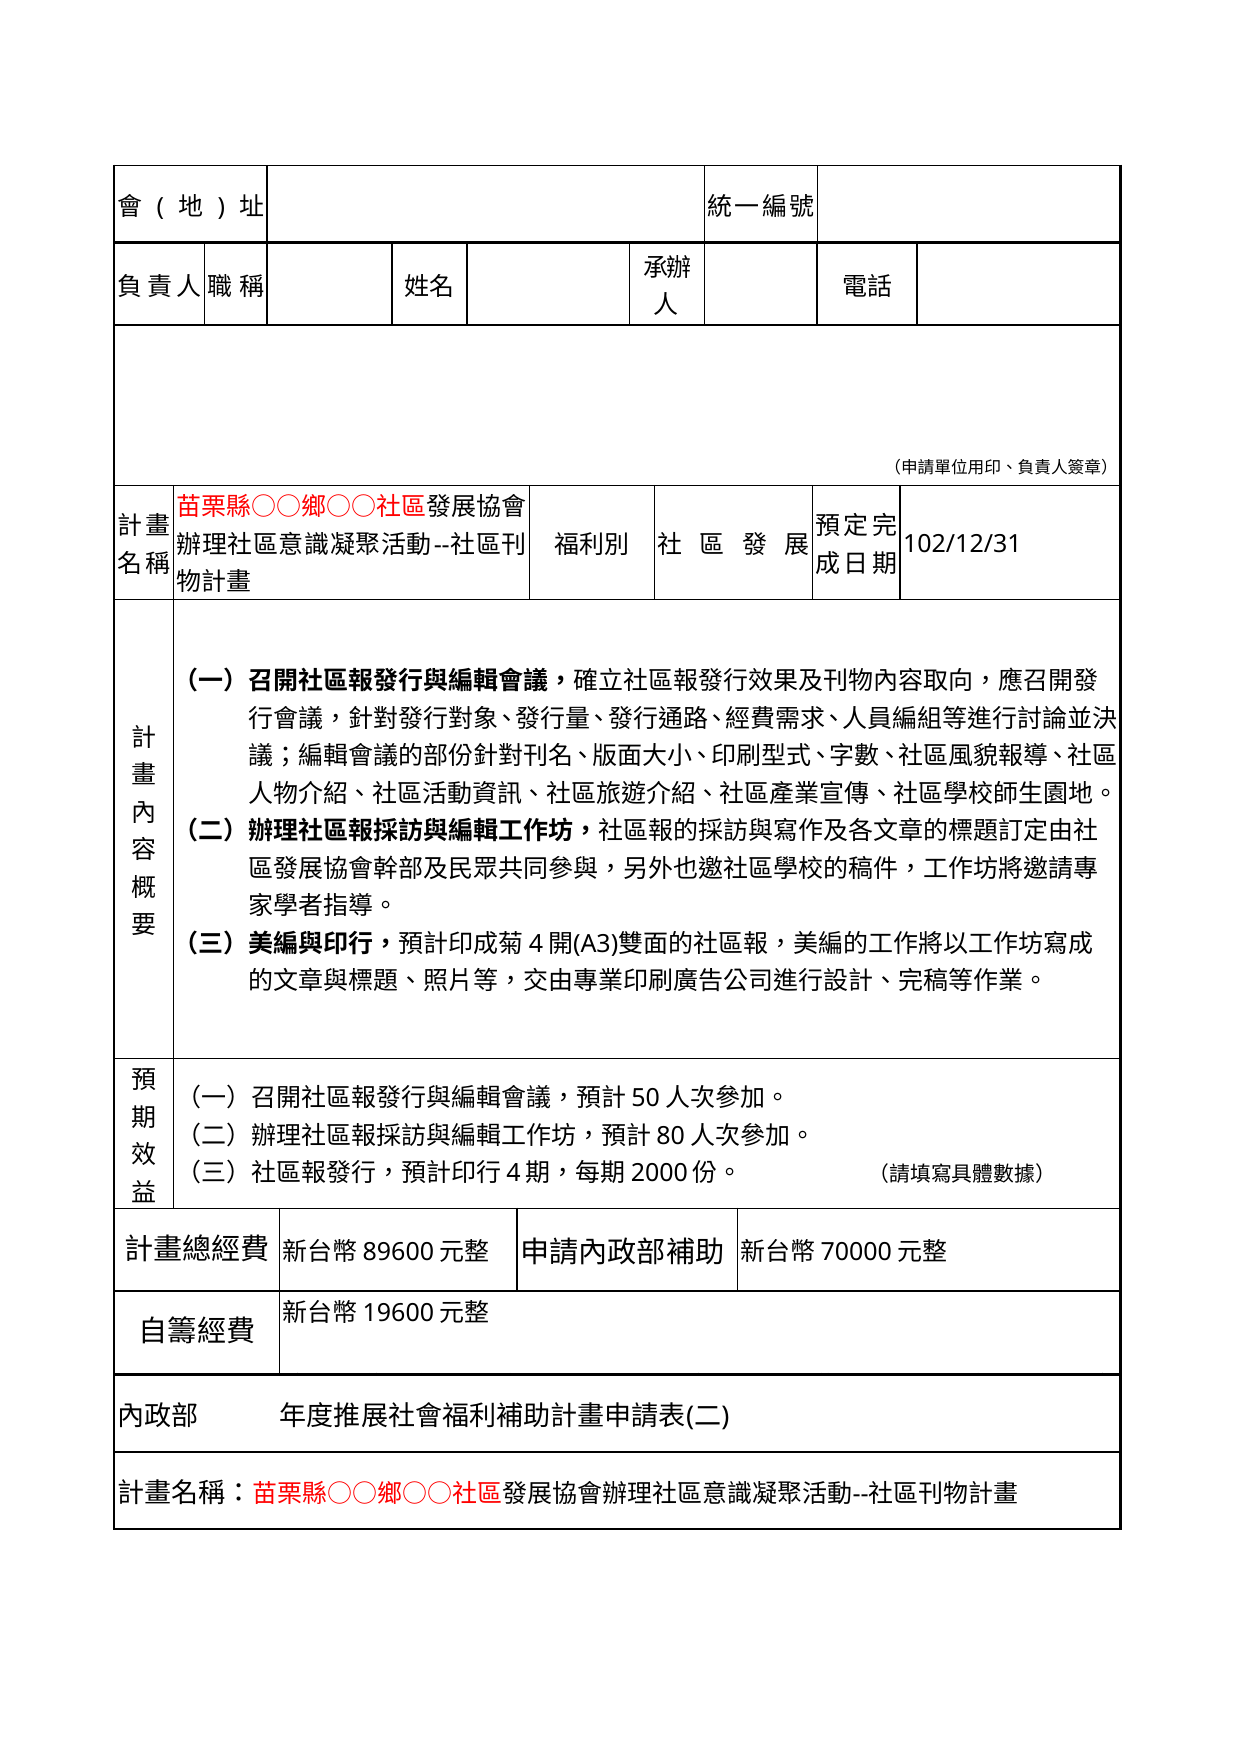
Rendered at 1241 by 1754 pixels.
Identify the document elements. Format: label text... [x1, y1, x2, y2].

table_cell 預定完成日期 [813, 486, 899, 599]
table_cell [818, 166, 1119, 241]
table_cell 姓名 [393, 244, 466, 324]
table_cell 計畫總經費 [115, 1209, 279, 1290]
table_cell [268, 166, 704, 241]
table_cell 102/12/31 [901, 486, 1119, 599]
table_cell [468, 244, 629, 324]
table_cell （申請單位用印、負責人簽章） [115, 326, 1119, 485]
table_cell 苗栗縣○○鄉○○社區發展協會辦理社區意識凝聚活動--社區刊物計畫 [174, 486, 529, 599]
table_cell 福利別 [530, 486, 654, 599]
table_cell 電話 [818, 244, 916, 324]
table_cell [705, 244, 816, 324]
table_cell 計畫名稱 [115, 486, 173, 599]
table_cell 新台幣89600元整 [280, 1209, 516, 1290]
table_cell 新台幣70000元整 [738, 1209, 1119, 1290]
table_cell 自籌經費 [115, 1292, 279, 1373]
table_cell [918, 244, 1119, 324]
table_cell 統一編號 [705, 166, 817, 241]
table_cell 新台幣19600元整 （申請案自籌經費包括申請單位編列、民間捐款、其他政府機關補助、收費等，如有申請其他單位經費請詳予註明） [280, 1292, 1119, 1373]
table_cell （一）召開社區報發行與編輯會議，確立社區報發行效果及刊物內容取向，應召開發行會議，針對發行對象、發行量、發行通路、經費需求、人員編組等進行討論並決議；編輯會議的部份針對刊名、版面大小、印刷型式、字數、社區風貌報導、社區人物介紹、社區活動資訊、社區旅遊介紹、社區產業宣傳、社區學校師生園地。 （二）辦理社區報採訪與編輯工作坊，社區報的採訪與寫作及各文章的標題訂定由社區發展協會幹部及民眾共同參與，另外也邀社區學校的稿件，工作坊將邀請專家學者指導。 （三）美編與印行，預計印成菊4開(A3)雙面的社區報，美編的工作將以工作坊寫成的文章與標題、照片等，交由專業印刷廣告公司進行設計、完稿等作業。 [174, 600, 1119, 1058]
table_cell 計畫名稱：苗栗縣○○鄉○○社區發展協會辦理社區意識凝聚活動--社區刊物計畫 [115, 1453, 1119, 1528]
table_header 內政部 年度推展社會福利補助計畫申請表(二) [115, 1376, 1119, 1451]
table_cell 負責人 [115, 244, 204, 324]
table_cell 會(地)址 [115, 166, 266, 241]
table_cell [268, 244, 391, 324]
table_cell 社區發展 [655, 486, 812, 599]
table_cell （一）召開社區報發行與編輯會議，預計50人次參加。 （二）辦理社區報採訪與編輯工作坊，預計80人次參加。 （三）社區報發行，預計印行4期，每期2000份。 （請填寫具體數據） [174, 1059, 1119, 1207]
table_cell 計 畫 內 容 概 要 [115, 600, 173, 1058]
table_cell 承辦人 [630, 244, 704, 324]
table_cell 申請內政部補助 [518, 1209, 737, 1290]
table_cell 職稱 [205, 244, 266, 324]
table_cell 預 期 效 益 [115, 1059, 173, 1207]
